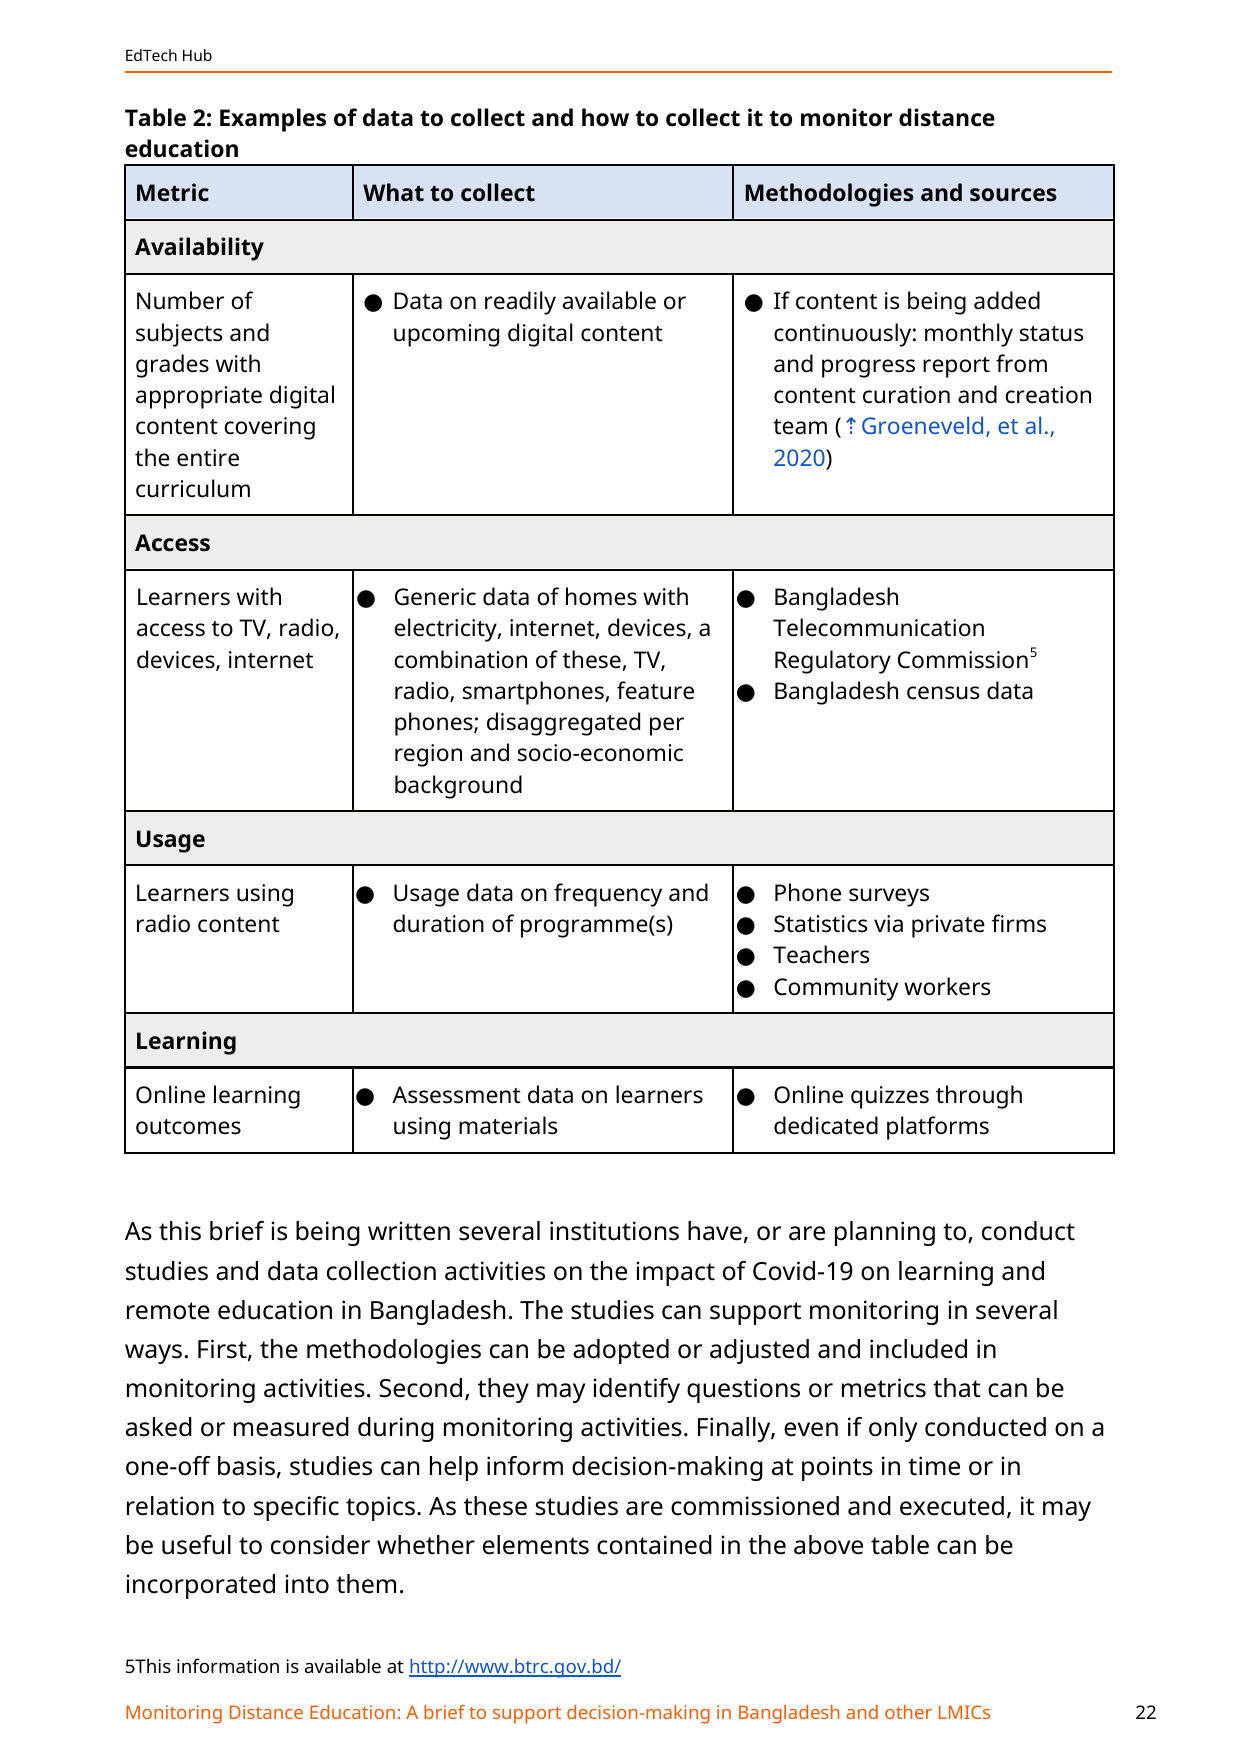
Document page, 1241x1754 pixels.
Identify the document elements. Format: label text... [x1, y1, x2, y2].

table_header Methodologies and sources [734, 166, 1113, 218]
table_cell Online learning outcomes [126, 1069, 352, 1152]
table_cell If content is being added continuously: monthly status and progress report from content curation and creation team (⇡Groeneveld, et al., 2020) [734, 275, 1113, 514]
table_cell Learners using radio content [126, 866, 352, 1012]
table_cell Assessment data on learners using materials [354, 1069, 732, 1152]
table_header Metric [126, 166, 352, 218]
table_cell Data on readily available or upcoming digital content [354, 275, 732, 514]
table_cell Learners with access to TV, radio, devices, internet [126, 571, 352, 810]
table_cell Availability [126, 221, 1113, 273]
subtitle Table 2: Examples of data to collect and how to collect it to monitor distance education [124, 102, 1113, 164]
table_cell Online quizzes through dedicated platforms [734, 1069, 1113, 1152]
table_cell Generic data of homes with electricity, internet, devices, a combination of these, TV, radio, smartphones, feature phones; disaggregated per region and socio-economic background [354, 571, 732, 810]
table_cell Number of subjects and grades with appropriate digital content covering the entire curriculum [126, 275, 352, 514]
table_cell Phone surveys Statistics via private firms Teachers Community workers [734, 866, 1113, 1012]
table_cell Learning [126, 1014, 1113, 1066]
table_cell Access [126, 516, 1113, 568]
text As this brief is being written several institutions have, or are planning to, conduct studies and data collection activities on the impact of Covid-19 on learning and remote education in Bangladesh. The studies can support monitoring in several ways. First, the methodologies can be adopted or adjusted and included in monitoring activities. Second, they may identify questions or metrics that can be asked or measured during monitoring activities. Finally, even if only conducted on a one-off basis, studies can help inform decision-making at points in time or in relation to specific topics. As these studies are commissioned and executed, it may be useful to consider whether elements contained in the above table can be incorporated into them. [124, 1214, 1112, 1601]
table_cell Usage [126, 812, 1113, 864]
table_cell Usage data on frequency and duration of programme(s) [354, 866, 732, 1012]
table_cell Bangladesh Telecommunication Regulatory Commission Bangladesh census data [734, 571, 1113, 810]
table_header What to collect [354, 166, 732, 218]
